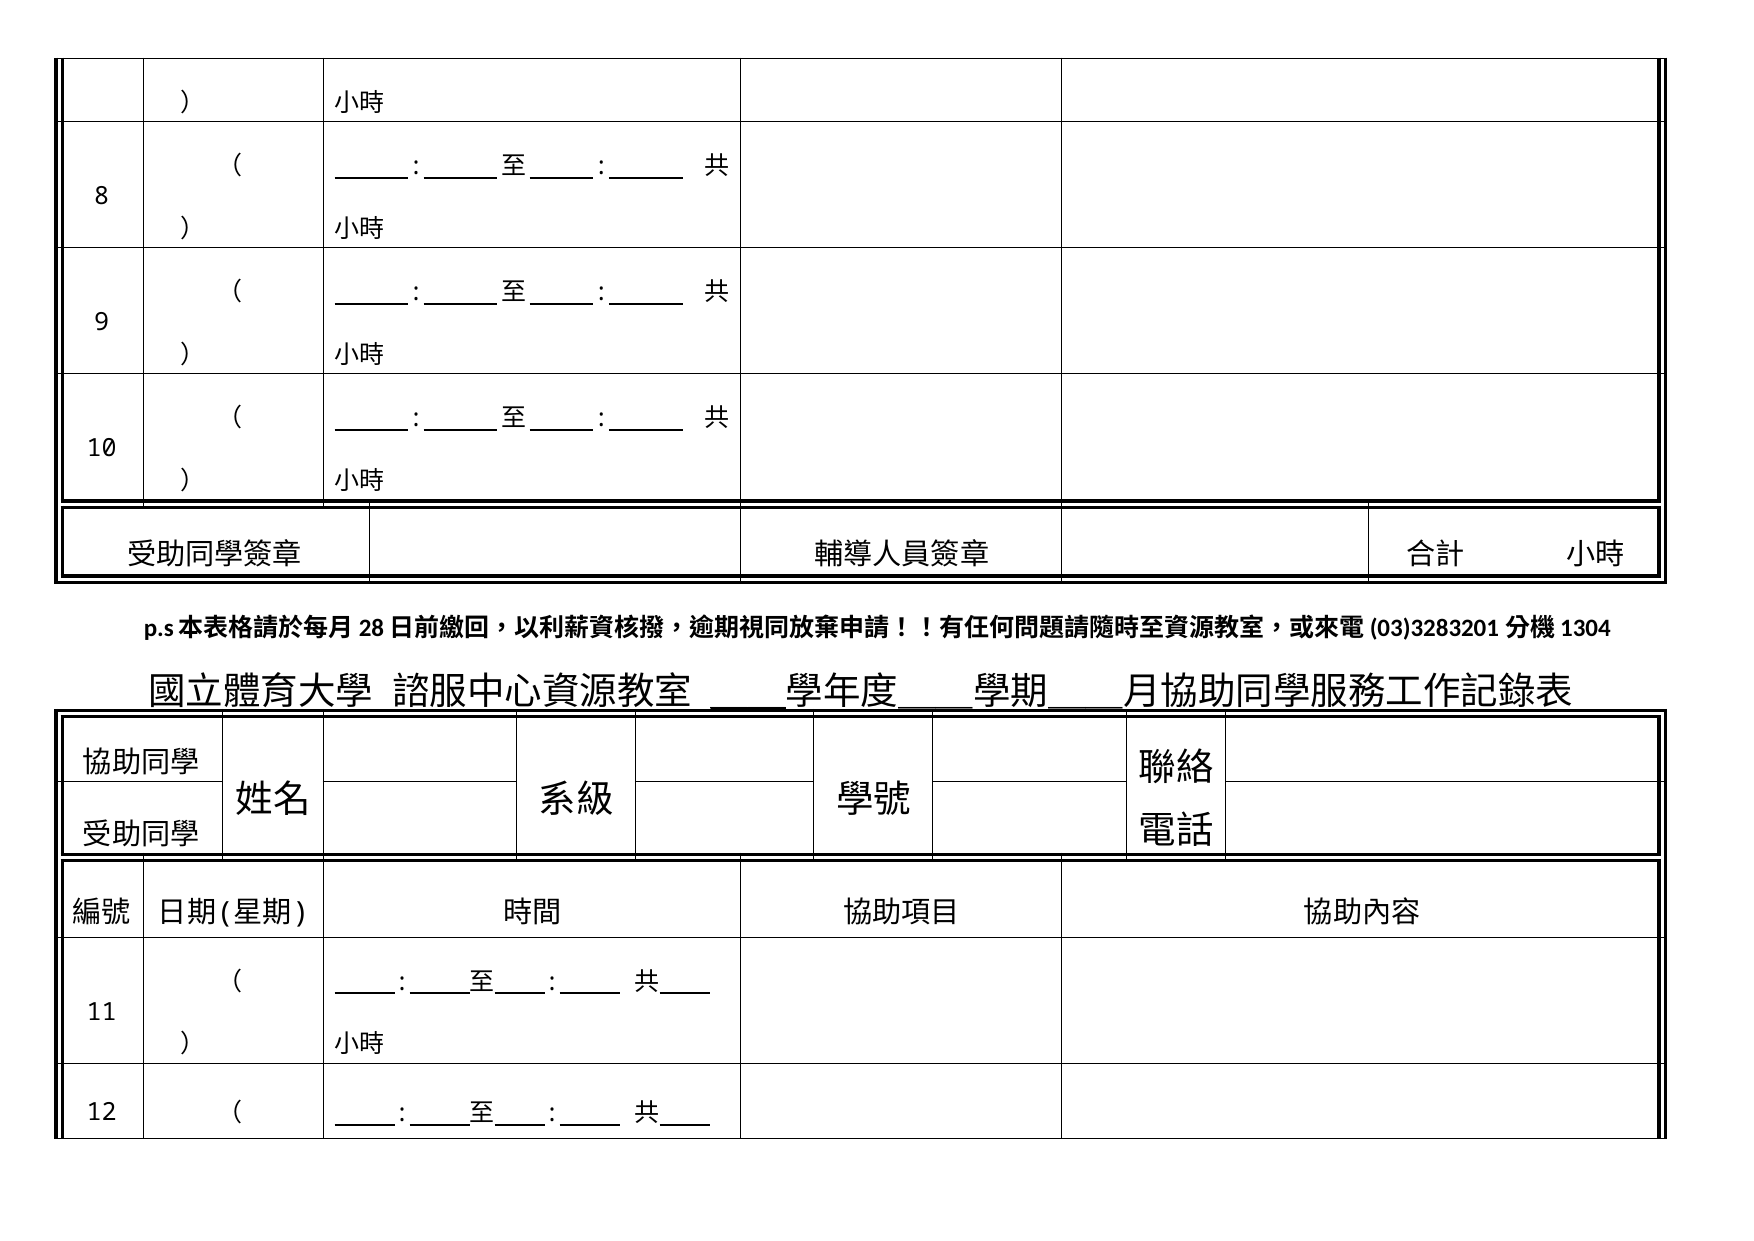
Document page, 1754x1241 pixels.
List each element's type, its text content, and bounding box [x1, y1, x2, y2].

table_cell （ [144, 1064, 323, 1138]
table_cell 受助同學簽章 [64, 509, 369, 574]
table_cell 日期(星期) [144, 862, 323, 937]
table_cell [933, 782, 1126, 852]
table_cell （ ） [144, 248, 323, 373]
table_cell 協助同學 [59, 712, 222, 781]
table_cell [636, 718, 813, 781]
table_cell [741, 248, 1061, 373]
table_cell : 至 : 共 小時 [324, 248, 740, 373]
table_cell 受助同學 [64, 782, 222, 852]
table_cell [1062, 59, 1657, 121]
table_cell ） [144, 59, 323, 121]
table_cell [1226, 718, 1657, 781]
table_cell 協助項目 [741, 862, 1061, 937]
table_cell : 至 : 共 [324, 1064, 740, 1138]
table_cell [1062, 509, 1368, 574]
table_cell [1062, 938, 1657, 1063]
table_cell [324, 782, 516, 852]
table_cell : 至 : 共 小時 [324, 374, 740, 499]
table_cell 協助內容 [1062, 862, 1657, 937]
table_cell [741, 1064, 1061, 1138]
table_cell 8 [64, 122, 143, 247]
table_cell [1062, 374, 1657, 499]
table_cell 小時 [324, 59, 740, 121]
table_cell [1226, 782, 1657, 852]
table_cell [1226, 712, 1662, 781]
table_cell 輔導人員簽章 [741, 509, 1061, 574]
table_cell （ ） [144, 374, 323, 499]
table_cell [1062, 122, 1657, 247]
table_cell （ ） [144, 122, 323, 247]
table_cell : 至 : 共 小時 [324, 938, 740, 1063]
table_cell [933, 718, 1126, 781]
table_cell [1062, 248, 1657, 373]
table_cell 11 [64, 938, 143, 1063]
table_cell [741, 122, 1061, 247]
table_cell 聯絡 電話 [1127, 718, 1225, 852]
table_cell [64, 59, 143, 121]
table_cell 學號 [814, 718, 932, 852]
table_cell [324, 718, 516, 781]
text p.s本表格請於每月28日前繳回，以利薪資核撥，逾期視同放棄申請！！有仼何問題請隨時至資源教室，或來電 (03)3283201 分機1304 [59, 584, 1695, 646]
table_cell 時間 [324, 862, 740, 937]
table_cell （ ） [144, 938, 323, 1063]
table_cell 姓名 [223, 718, 323, 852]
table_cell 協助內容 [1226, 853, 1662, 937]
table_cell [741, 59, 1061, 121]
table_cell [1062, 1064, 1657, 1138]
table_cell 受助同學簽章 [59, 499, 143, 574]
table_cell [741, 938, 1061, 1063]
table_cell 合計 小時 [1369, 499, 1662, 574]
table_cell [636, 782, 813, 852]
table_cell [370, 509, 740, 574]
table_cell : 至 : 共 小時 [324, 122, 740, 247]
table_cell [741, 374, 1061, 499]
table_cell 10 [64, 374, 143, 499]
table_cell 編號 [59, 853, 143, 937]
table_header 國立體育大學 諮服中心資源教室 ＿＿學年度＿＿學期＿＿月協助同學服務工作記錄表 [59, 646, 1662, 709]
table_cell 系級 [517, 718, 635, 852]
table_cell 9 [64, 248, 143, 373]
table_cell 12 [64, 1064, 143, 1138]
